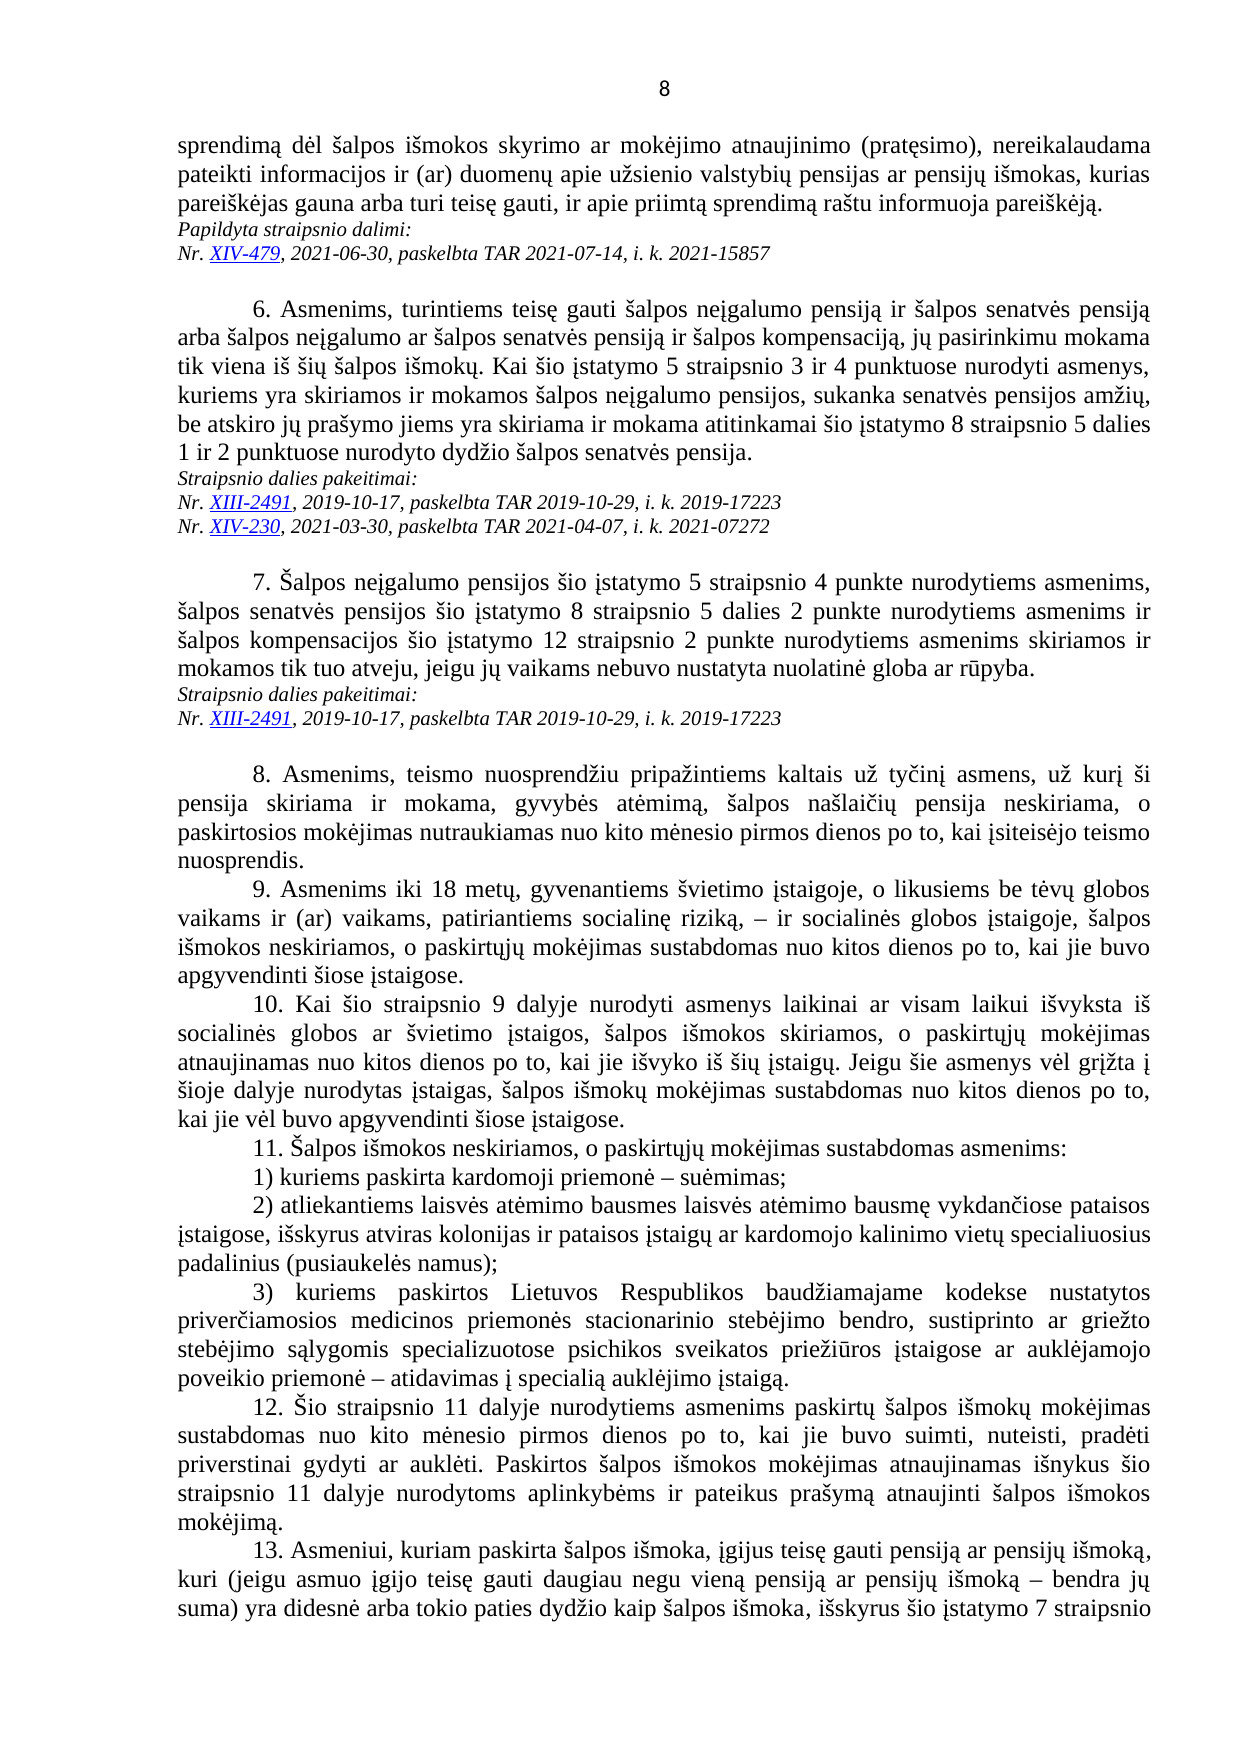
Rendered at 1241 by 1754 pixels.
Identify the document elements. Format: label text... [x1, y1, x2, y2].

text Nr. XIV-230, 2021-03-30, paskelbta TAR 2021-04-07, i. k. 2021-07272 [177, 514, 1152, 538]
text Nr. XIII-2491, 2019-10-17, paskelbta TAR 2019-10-29, i. k. 2019-17223 [177, 706, 1152, 730]
text Nr. XIV-479, 2021-06-30, paskelbta TAR 2021-07-14, i. k. 2021-15857 [177, 241, 1152, 265]
text Nr. XIII-2491, 2019-10-17, paskelbta TAR 2019-10-29, i. k. 2019-17223 [177, 490, 1152, 514]
text 8. Asmenims, teismo nuosprendžiu pripažintiems kaltais už tyčinį asmens, už kurį ši pensija skiriama ir mokama, gyvybės atėmimą, šalpos našlaičių pensija neskiriama, o paskirtosios mokėjimas nutraukiamas nuo kito mėnesio pirmos dienos po to, kai įsiteisėjo teismo nuosprendis. [177, 759, 1152, 874]
text 6. Asmenims, turintiems teisę gauti šalpos neįgalumo pensiją ir šalpos senatvės pensiją arba šalpos neįgalumo ar šalpos senatvės pensiją ir šalpos kompensaciją, jų pasirinkimu mokama tik viena iš šių šalpos išmokų. Kai šio įstatymo 5 straipsnio 3 ir 4 punktuose nurodyti asmenys, kuriems yra skiriamos ir mokamos šalpos neįgalumo pensijos, sukanka senatvės pensijos amžių, be atskiro jų prašymo jiems yra skiriama ir mokama atitinkamai šio įstatymo 8 straipsnio 5 dalies 1 ir 2 punktuose nurodyto dydžio šalpos senatvės pensija. [177, 294, 1152, 466]
text 11. Šalpos išmokos neskiriamos, o paskirtųjų mokėjimas sustabdomas asmenims: [177, 1133, 1152, 1162]
text 7. Šalpos neįgalumo pensijos šio įstatymo 5 straipsnio 4 punkte nurodytiems asmenims, šalpos senatvės pensijos šio įstatymo 8 straipsnio 5 dalies 2 punkte nurodytiems asmenims ir šalpos kompensacijos šio įstatymo 12 straipsnio 2 punkte nurodytiems asmenims skiriamos ir mokamos tik tuo atveju, jeigu jų vaikams nebuvo nustatyta nuolatinė globa ar rūpyba. [177, 567, 1152, 682]
text 1) kuriems paskirta kardomoji priemonė – suėmimas; [177, 1162, 1152, 1190]
text 10. Kai šio straipsnio 9 dalyje nurodyti asmenys laikinai ar visam laikui išvyksta iš socialinės globos ar švietimo įstaigos, šalpos išmokos skiriamos, o paskirtųjų mokėjimas atnaujinamas nuo kitos dienos po to, kai jie išvyko iš šių įstaigų. Jeigu šie asmenys vėl grįžta į šioje dalyje nurodytas įstaigas, šalpos išmokų mokėjimas sustabdomas nuo kitos dienos po to, kai jie vėl buvo apgyvendinti šiose įstaigose. [177, 989, 1152, 1133]
text 12. Šio straipsnio 11 dalyje nurodytiems asmenims paskirtų šalpos išmokų mokėjimas sustabdomas nuo kito mėnesio pirmos dienos po to, kai jie buvo suimti, nuteisti, pradėti priverstinai gydyti ar auklėti. Paskirtos šalpos išmokos mokėjimas atnaujinamas išnykus šio straipsnio 11 dalyje nurodytoms aplinkybėms ir pateikus prašymą atnaujinti šalpos išmokos mokėjimą. [177, 1392, 1152, 1535]
text 2) atliekantiems laisvės atėmimo bausmes laisvės atėmimo bausmę vykdančiose pataisos įstaigose, išskyrus atviras kolonijas ir pataisos įstaigų ar kardomojo kalinimo vietų specialiuosius padalinius (pusiaukelės namus); [177, 1190, 1152, 1277]
text 3) kuriems paskirtos Lietuvos Respublikos baudžiamajame kodekse nustatytos priverčiamosios medicinos priemonės stacionarinio stebėjimo bendro, sustiprinto ar griežto stebėjimo sąlygomis specializuotose psichikos sveikatos priežiūros įstaigose ar auklėjamojo poveikio priemonė – atidavimas į specialią auklėjimo įstaigą. [177, 1277, 1152, 1392]
text Papildyta straipsnio dalimi: [177, 217, 1152, 241]
text 13. Asmeniui, kuriam paskirta šalpos išmoka, įgijus teisę gauti pensiją ar pensijų išmoką, kuri (jeigu asmuo įgijo teisę gauti daugiau negu vieną pensiją ar pensijų išmoką – bendra jų suma) yra didesnė arba tokio paties dydžio kaip šalpos išmoka, išskyrus šio įstatymo 7 straipsnio [177, 1535, 1152, 1622]
text Straipsnio dalies pakeitimai: [177, 682, 1152, 706]
text sprendimą dėl šalpos išmokos skyrimo ar mokėjimo atnaujinimo (pratęsimo), nereikalaudama pateikti informacijos ir (ar) duomenų apie užsienio valstybių pensijas ar pensijų išmokas, kurias pareiškėjas gauna arba turi teisę gauti, ir apie priimtą sprendimą raštu informuoja pareiškėją. [177, 131, 1152, 217]
text 9. Asmenims iki 18 metų, gyvenantiems švietimo įstaigoje, o likusiems be tėvų globos vaikams ir (ar) vaikams, patiriantiems socialinę riziką, – ir socialinės globos įstaigoje, šalpos išmokos neskiriamos, o paskirtųjų mokėjimas sustabdomas nuo kitos dienos po to, kai jie buvo apgyvendinti šiose įstaigose. [177, 874, 1152, 989]
text Straipsnio dalies pakeitimai: [177, 466, 1152, 490]
